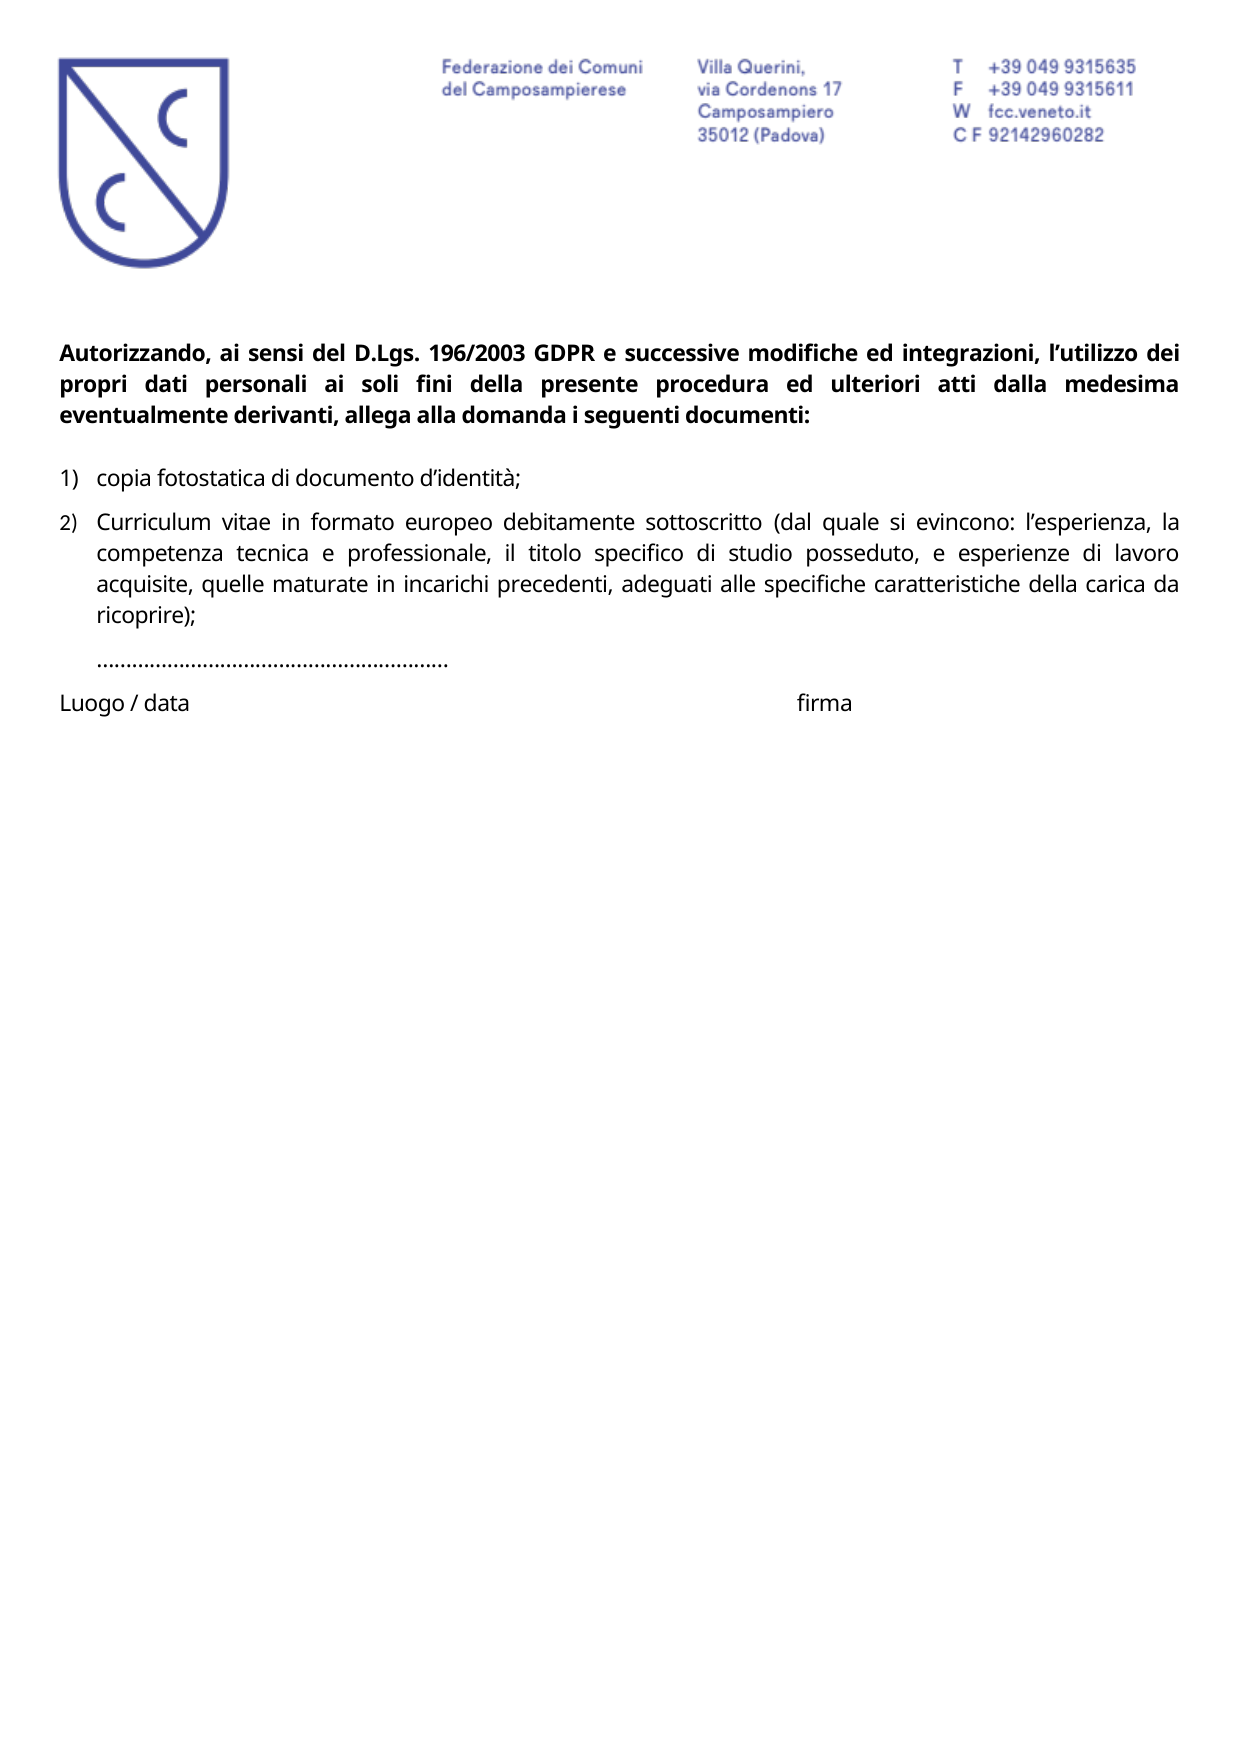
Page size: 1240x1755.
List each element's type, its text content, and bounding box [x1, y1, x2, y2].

text Luogo / data firma [59, 687, 1181, 718]
list copia fotostatica di documento d’identità; [59, 462, 1181, 493]
text …………………………………………………… [59, 643, 1181, 674]
list Curriculum vitae in formato europeo debitamente sottoscritto (dal quale si evincono: l’esperienza, la competenza tecnica e professionale, il titolo specifico di studio posseduto, e esperienze di lavoro acquisite, quelle maturate in incarichi precedenti, adeguati alle specifiche caratteristiche della carica da ricoprire); [59, 505, 1181, 630]
text Autorizzando, ai sensi del D.Lgs. 196/2003 GDPR e successive modifiche ed integrazioni, l’utilizzo dei propri dati personali ai soli fini della presente procedura ed ulteriori atti dalla medesima eventualmente derivanti, allega alla domanda i seguenti documenti: [59, 337, 1181, 430]
